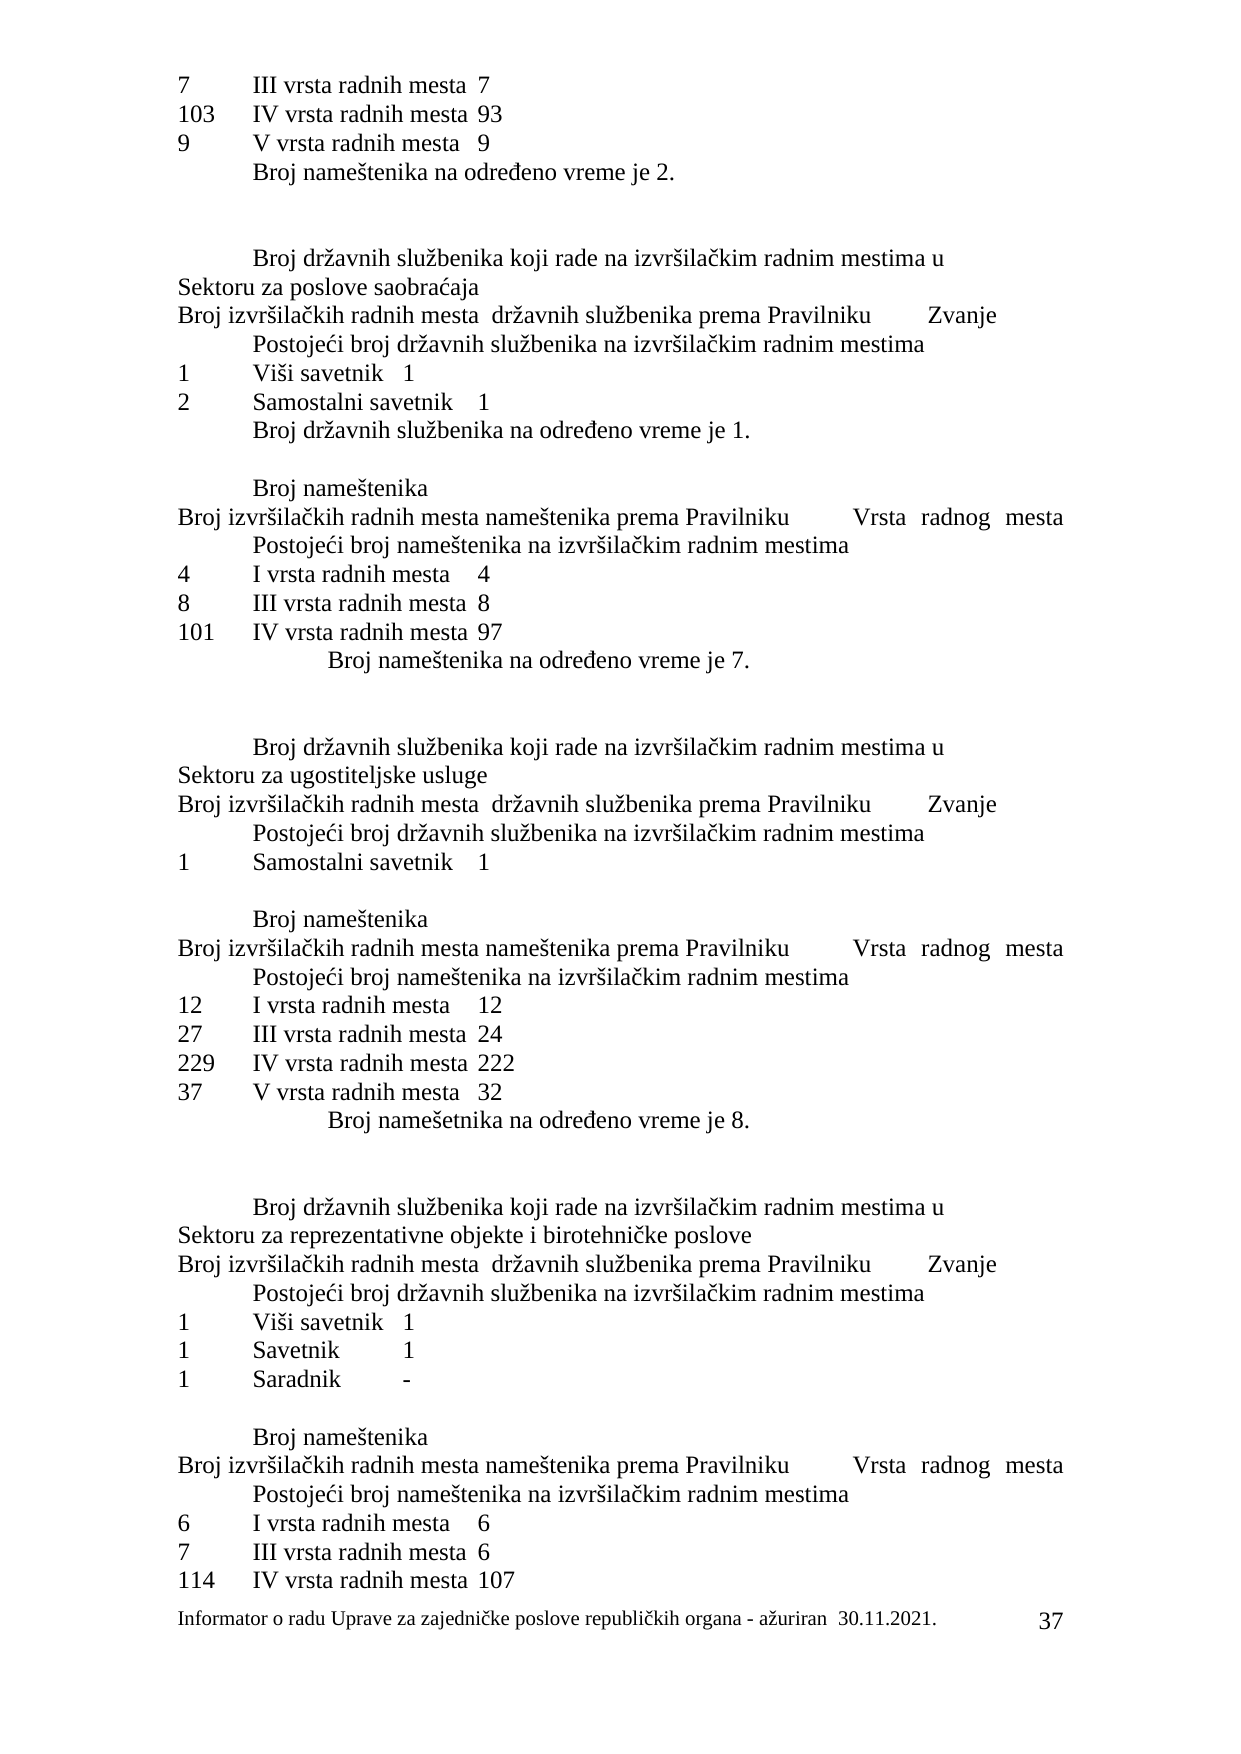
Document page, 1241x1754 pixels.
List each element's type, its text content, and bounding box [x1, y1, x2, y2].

text Broj izvršilačkih radnih mesta nameštenika prema Pravilniku Vrsta radnog mesta Postojeći broj nameštenika na izvršilačkim radnim mestima [177, 1450, 1063, 1508]
text Broj nameštenika na određeno vreme je 2. [177, 157, 1063, 185]
text 4 I vrsta radnih mesta 4 [177, 559, 1063, 588]
text Broj izvršilačkih radnih mesta državnih službenika prema Pravilniku Zvanje Postojeći broj državnih službenika na izvršilačkim radnim mestima [177, 789, 1063, 847]
text 2 Samostalni savetnik 1 [177, 387, 1063, 415]
text 7 III vrsta radnih mesta 6 [177, 1537, 1063, 1565]
text 6 I vrsta radnih mesta 6 [177, 1508, 1063, 1537]
text Broj nameštenika [177, 1422, 1063, 1450]
text Broj nameštenika [177, 904, 1063, 933]
text Broj namešetnika na određeno vreme je 8. [177, 1105, 1063, 1134]
text 8 III vrsta radnih mesta 8 [177, 588, 1063, 617]
text 101 IV vrsta radnih mesta 97 [177, 617, 1063, 645]
text Broj državnih službenika koji rade na izvršilačkim radnim mestima u [177, 1192, 1063, 1220]
text 114 IV vrsta radnih mesta 107 [177, 1565, 1063, 1594]
text 37 V vrsta radnih mesta 32 [177, 1077, 1063, 1105]
text Sektoru za poslove saobraćaja [177, 272, 1063, 300]
text Broj državnih službenika koji rade na izvršilačkim radnim mestima u [177, 732, 1063, 760]
text 1 Saradnik - [177, 1364, 1063, 1393]
text Broj nameštenika [177, 473, 1063, 502]
text 1 Viši savetnik 1 [177, 1307, 1063, 1335]
text 12 I vrsta radnih mesta 12 [177, 990, 1063, 1019]
text Sektoru za reprezentativne objekte i birotehničke poslove [177, 1220, 1063, 1249]
text Broj nameštenika na određeno vreme je 7. [177, 645, 1063, 674]
text 9 V vrsta radnih mesta 9 [177, 128, 1063, 157]
text 27 III vrsta radnih mesta 24 [177, 1019, 1063, 1048]
text 103 IV vrsta radnih mesta 93 [177, 99, 1063, 128]
text Broj izvršilačkih radnih mesta nameštenika prema Pravilniku Vrsta radnog mesta Postojeći broj nameštenika na izvršilačkim radnim mestima [177, 933, 1063, 990]
text 1 Viši savetnik 1 [177, 358, 1063, 387]
text Broj državnih službenika koji rade na izvršilačkim radnim mestima u [177, 243, 1063, 272]
text Broj državnih službenika na određeno vreme je 1. [177, 415, 1063, 444]
text 229 IV vrsta radnih mesta 222 [177, 1048, 1063, 1077]
text 7 III vrsta radnih mesta 7 [177, 70, 1063, 99]
text Broj izvršilačkih radnih mesta državnih službenika prema Pravilniku Zvanje Postojeći broj državnih službenika na izvršilačkim radnim mestima [177, 1249, 1063, 1307]
text Broj izvršilačkih radnih mesta nameštenika prema Pravilniku Vrsta radnog mesta Postojeći broj nameštenika na izvršilačkim radnim mestima [177, 502, 1063, 559]
text 1 Savetnik 1 [177, 1335, 1063, 1364]
text Broj izvršilačkih radnih mesta državnih službenika prema Pravilniku Zvanje Postojeći broj državnih službenika na izvršilačkim radnim mestima [177, 300, 1063, 358]
text Sektoru za ugostiteljske usluge [177, 760, 1063, 789]
text 1 Samostalni savetnik 1 [177, 847, 1063, 875]
